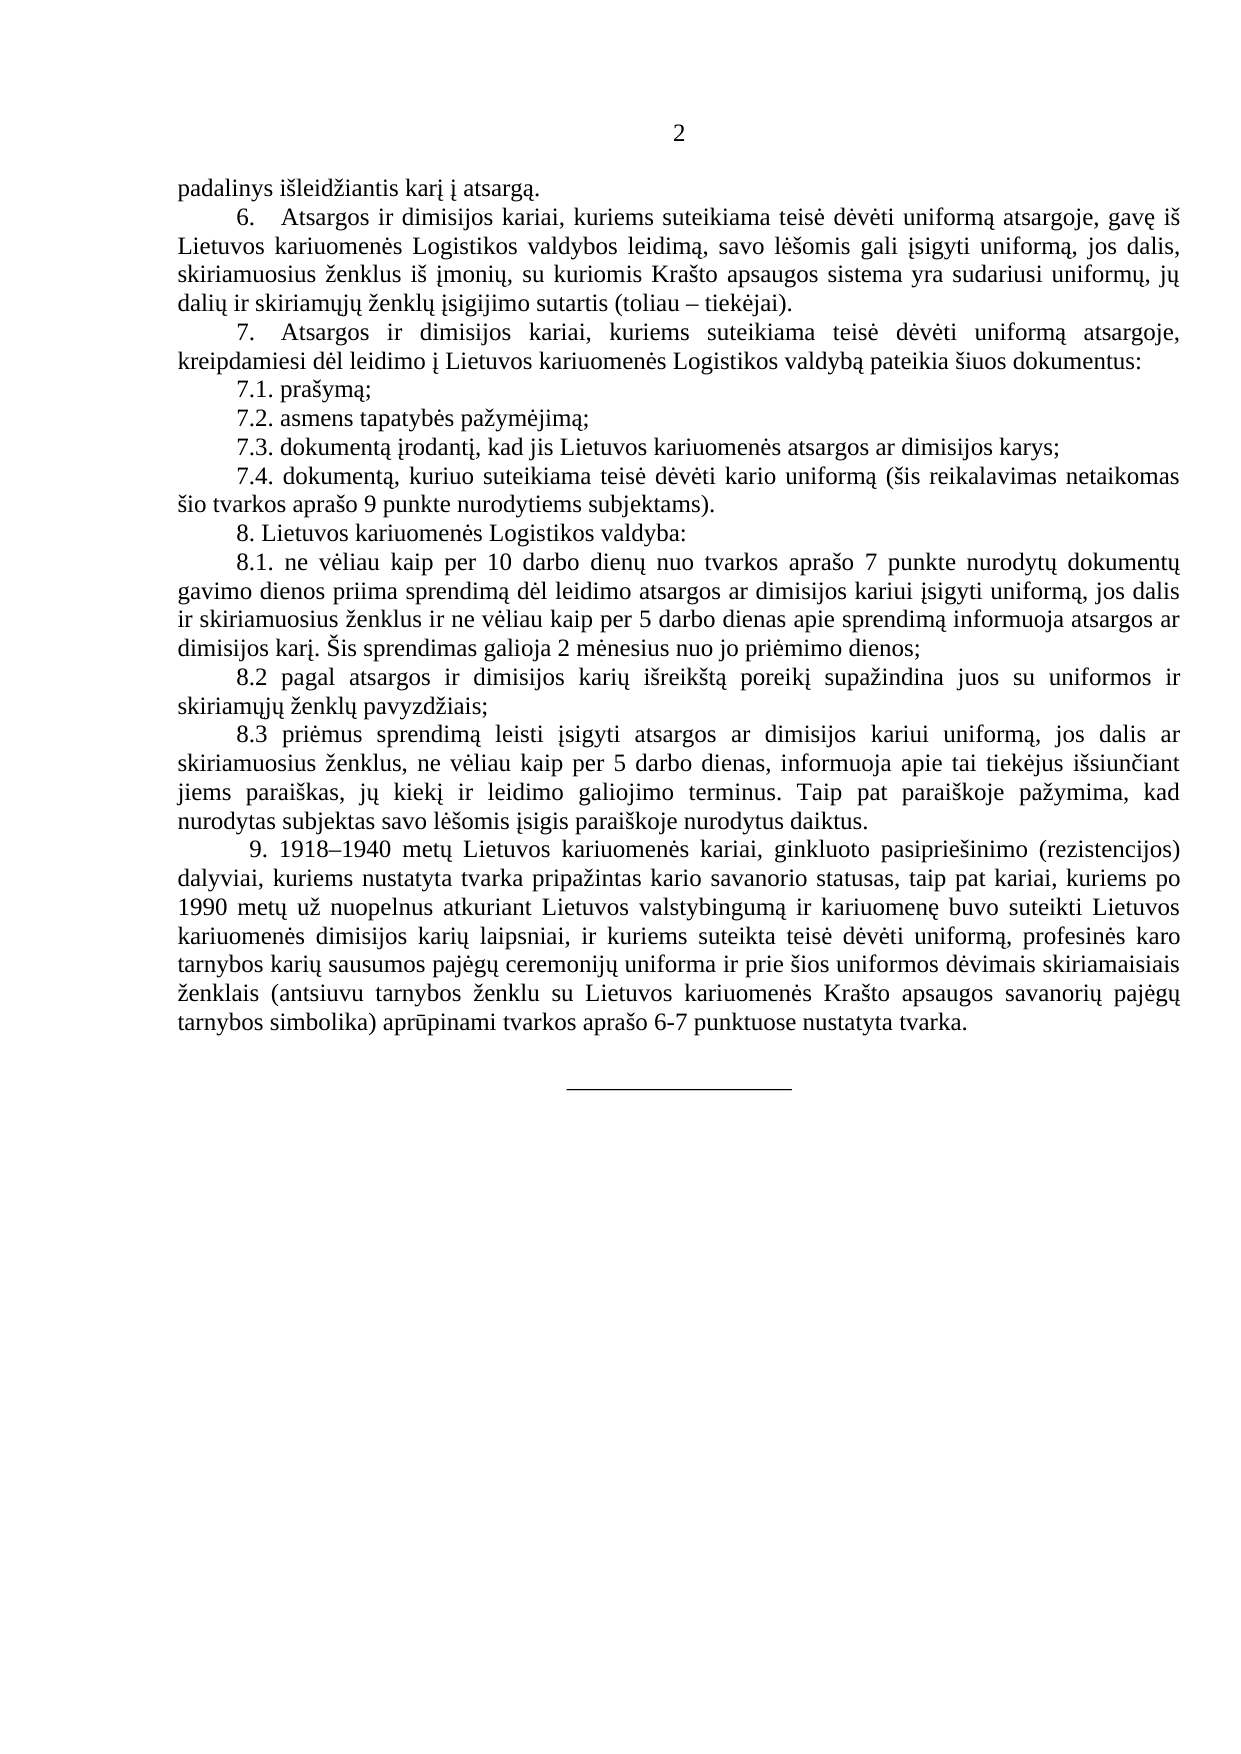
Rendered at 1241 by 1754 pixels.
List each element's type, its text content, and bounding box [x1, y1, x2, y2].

text 7.3. dokumentą įrodantį, kad jis Lietuvos kariuomenės atsargos ar dimisijos karys; [236, 432, 1181, 461]
text padalinys išleidžiantis karį į atsargą. [177, 173, 1181, 202]
text 8. Lietuvos kariuomenės Logistikos valdyba: [236, 518, 1181, 547]
text 8.1. ne vėliau kaip per 10 darbo dienų nuo tvarkos aprašo 7 punkte nurodytų dokumentų gavimo dienos priima sprendimą dėl leidimo atsargos ar dimisijos kariui įsigyti uniformą, jos dalis ir skiriamuosius ženklus ir ne vėliau kaip per 5 darbo dienas apie sprendimą informuoja atsargos ar dimisijos karį. Šis sprendimas galioja 2 mėnesius nuo jo priėmimo dienos; [177, 547, 1181, 662]
text 8.3 priėmus sprendimą leisti įsigyti atsargos ar dimisijos kariui uniformą, jos dalis ar skiriamuosius ženklus, ne vėliau kaip per 5 darbo dienas, informuoja apie tai tiekėjus išsiunčiant jiems paraiškas, jų kiekį ir leidimo galiojimo terminus. Taip pat paraiškoje pažymima, kad nurodytas subjektas savo lėšomis įsigis paraiškoje nurodytus daiktus. [177, 719, 1181, 834]
text 7.4. dokumentą, kuriuo suteikiama teisė dėvėti kario uniformą (šis reikalavimas netaikomas šio tvarkos aprašo 9 punkte nurodytiems subjektams). [177, 461, 1181, 518]
text 8.2 pagal atsargos ir dimisijos karių išreikštą poreikį supažindina juos su uniformos ir skiriamųjų ženklų pavyzdžiais; [177, 662, 1181, 719]
text 6. Atsargos ir dimisijos kariai, kuriems suteikiama teisė dėvėti uniformą atsargoje, gavę iš Lietuvos kariuomenės Logistikos valdybos leidimą, savo lėšomis gali įsigyti uniformą, jos dalis, skiriamuosius ženklus iš įmonių, su kuriomis Krašto apsaugos sistema yra sudariusi uniformų, jų dalių ir skiriamųjų ženklų įsigijimo sutartis (toliau – tiekėjai). [177, 202, 1181, 317]
text __________________ [177, 1064, 1181, 1093]
text 7. Atsargos ir dimisijos kariai, kuriems suteikiama teisė dėvėti uniformą atsargoje, kreipdamiesi dėl leidimo į Lietuvos kariuomenės Logistikos valdybą pateikia šiuos dokumentus: [177, 317, 1181, 374]
text 7.2. asmens tapatybės pažymėjimą; [236, 403, 1181, 432]
text 9. 1918–1940 metų Lietuvos kariuomenės kariai, ginkluoto pasipriešinimo (rezistencijos) dalyviai, kuriems nustatyta tvarka pripažintas kario savanorio statusas, taip pat kariai, kuriems po 1990 metų už nuopelnus atkuriant Lietuvos valstybingumą ir kariuomenę buvo suteikti Lietuvos kariuomenės dimisijos karių laipsniai, ir kuriems suteikta teisė dėvėti uniformą, profesinės karo tarnybos karių sausumos pajėgų ceremonijų uniforma ir prie šios uniformos dėvimais skiriamaisiais ženklais (antsiuvu tarnybos ženklu su Lietuvos kariuomenės Krašto apsaugos savanorių pajėgų tarnybos simbolika) aprūpinami tvarkos aprašo 6-7 punktuose nustatyta tvarka. [177, 834, 1181, 1036]
text 7.1. prašymą; [236, 374, 1181, 403]
